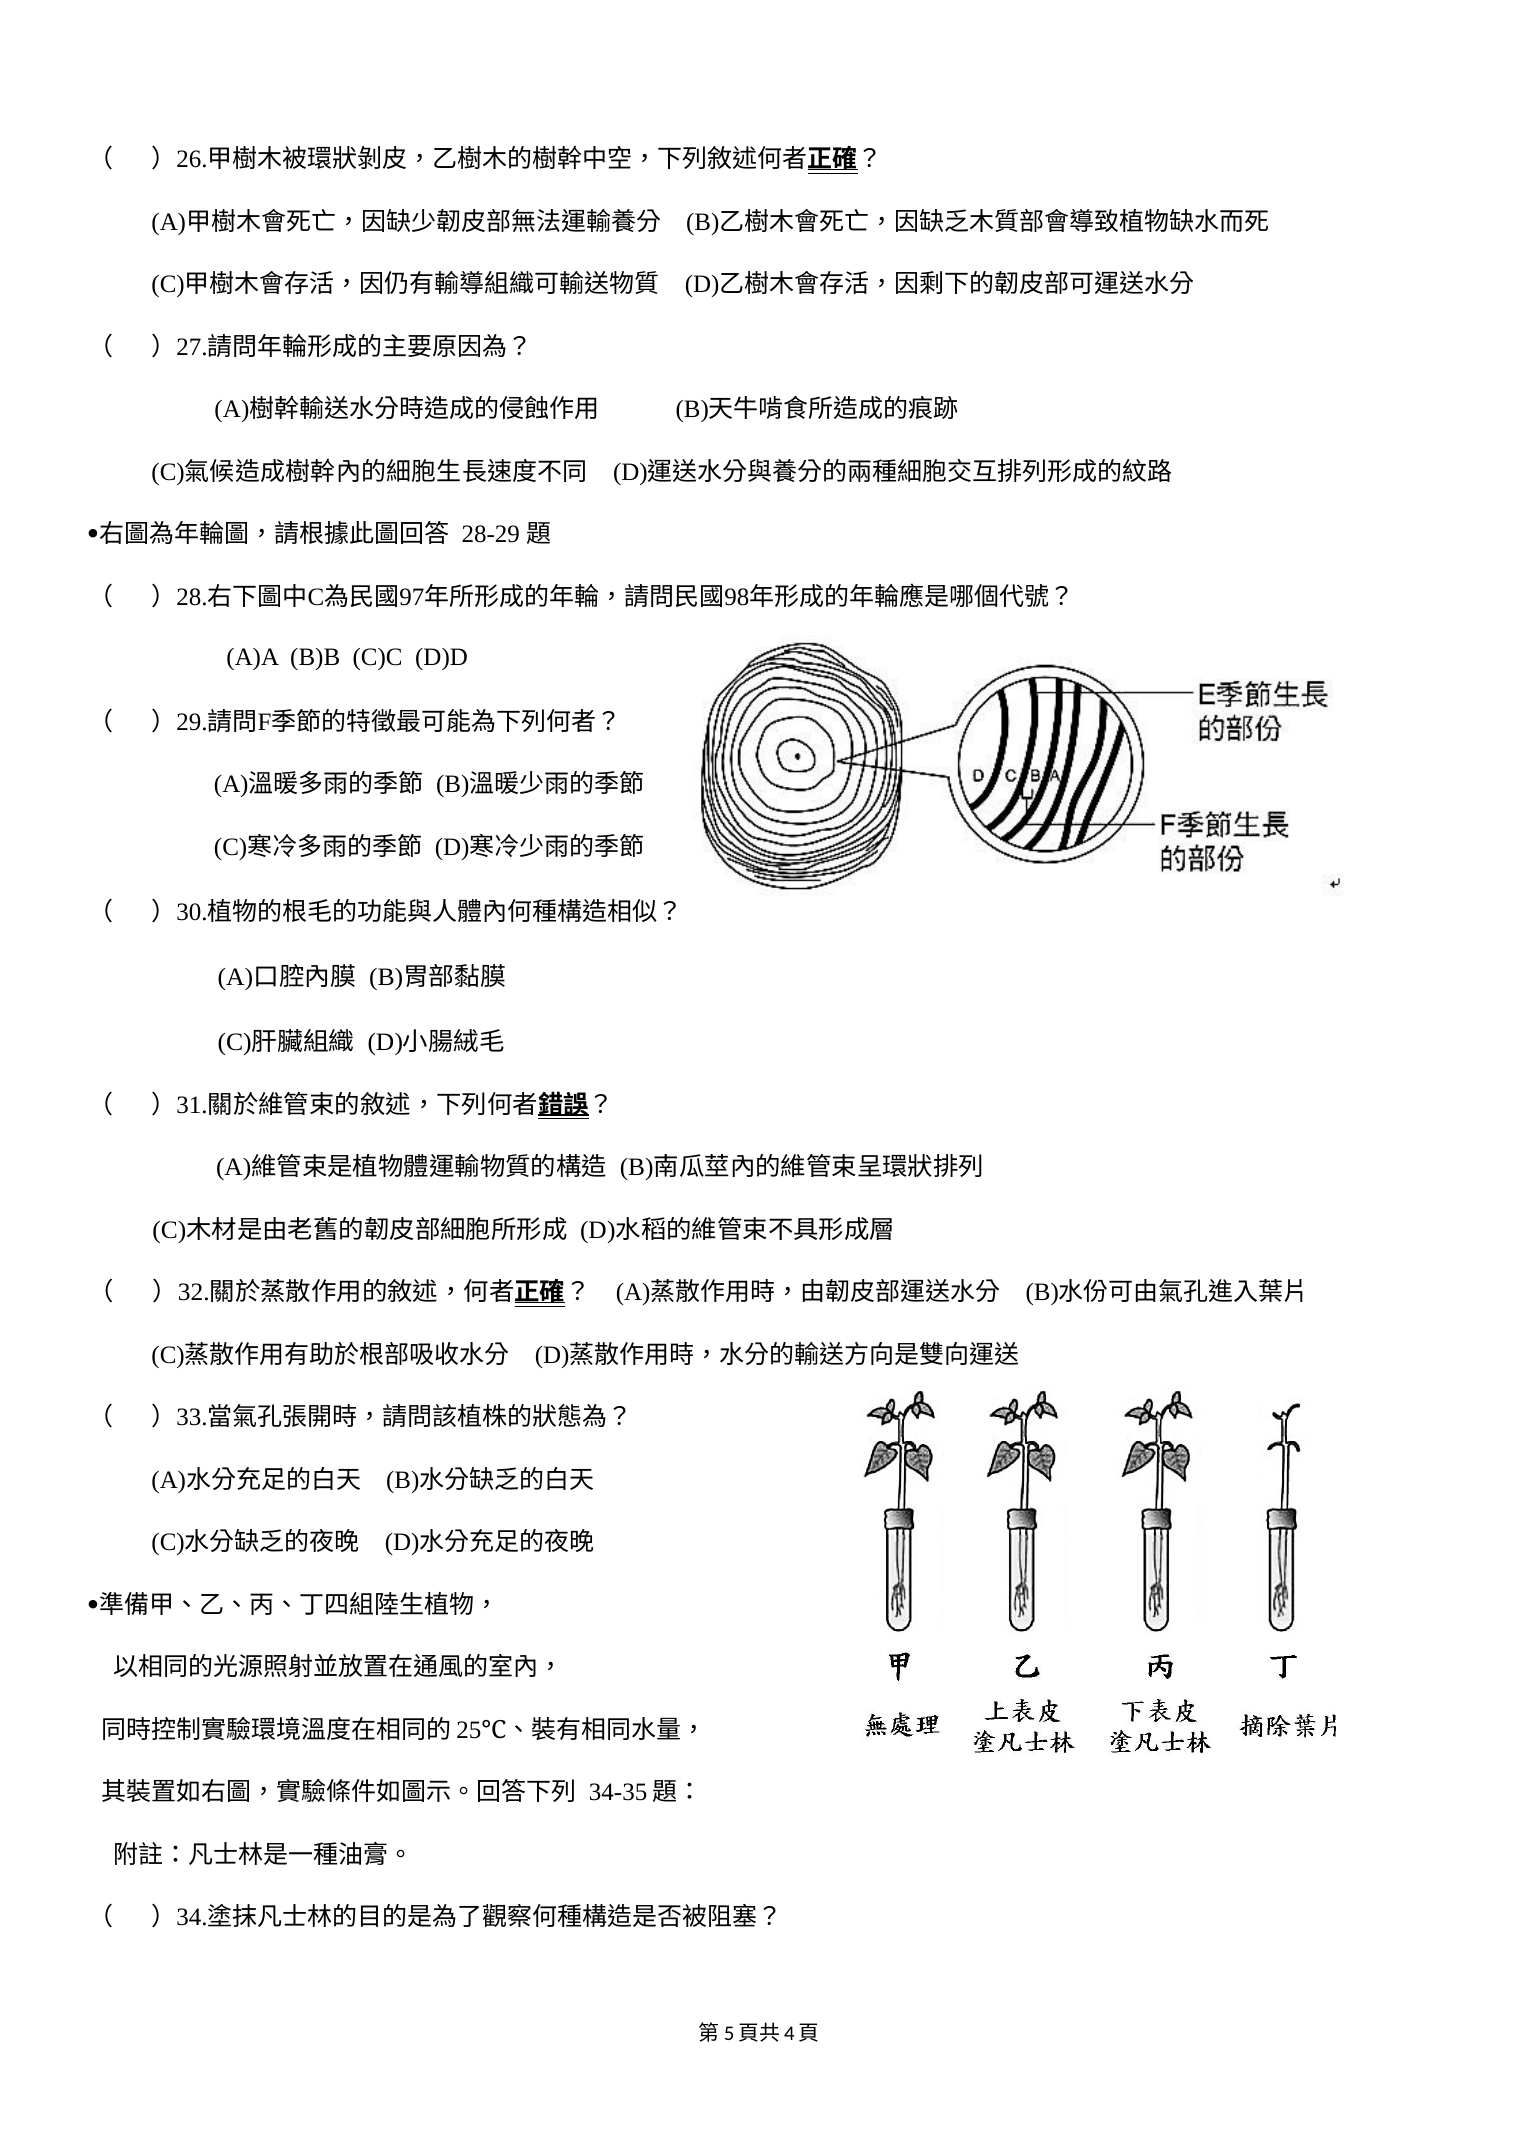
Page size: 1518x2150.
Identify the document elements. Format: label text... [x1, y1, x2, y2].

text （ ）31.關於維管束的敘述，下列何者錯誤？ [89, 1061, 1429, 1123]
text （ ）27.請問年輪形成的主要原因為？ [89, 302, 1429, 365]
text (C)寒冷多雨的季節 (D)寒冷少雨的季節 [89, 802, 682, 865]
text 準備甲、乙、丙、丁四組陸生植物， [89, 1561, 837, 1623]
text 附註：凡士林是一種油膏。 [89, 1811, 1429, 1873]
text (A)溫暖多雨的季節 (B)溫暖少雨的季節 [89, 740, 682, 802]
text (A)維管束是植物體運輸物質的構造 (B)南瓜莖內的維管束呈環狀排列 [89, 1123, 1429, 1186]
text 右圖為年輪圖，請根據此圖回答 28-29 題 [89, 490, 1429, 552]
text [1359, 1623, 1429, 1686]
text [1359, 1561, 1429, 1623]
text （ ）34.塗抹凡士林的目的是為了觀察何種構造是否被阻塞？ [89, 1873, 1429, 1936]
text [1359, 1436, 1429, 1498]
text (A)樹幹輸送水分時造成的侵蝕作用 (B)天牛啃食所造成的痕跡 [89, 365, 1429, 427]
text (C)水分缺乏的夜晚 (D)水分充足的夜晚 [89, 1498, 837, 1561]
text 同時控制實驗環境溫度在相同的25℃、裝有相同水量， [89, 1686, 837, 1748]
text (C)木材是由老舊的韌皮部細胞所形成 (D)水稻的維管束不具形成層 [89, 1186, 1429, 1248]
text （ ）30.植物的根毛的功能與人體內何種構造相似？ [89, 868, 1429, 930]
text (A)A (B)B (C)C (D)D [89, 615, 1429, 677]
text (C)蒸散作用有助於根部吸收水分 (D)蒸散作用時，水分的輸送方向是雙向運送 [89, 1311, 1429, 1373]
text (C)肝臟組織 (D)小腸絨毛 [89, 998, 1429, 1061]
text （ ）29.請問F季節的特徵最可能為下列何者？ [89, 677, 682, 740]
text [1363, 677, 1429, 740]
text （ ）26.甲樹木被環狀剝皮，乙樹木的樹幹中空，下列敘述何者正確？ [89, 115, 1429, 177]
text (A)口腔內膜 (B)胃部黏膜 [89, 933, 1429, 995]
text (C)氣候造成樹幹內的細胞生長速度不同 (D)運送水分與養分的兩種細胞交互排列形成的紋路 [89, 427, 1429, 490]
text （ ）28.右下圖中C為民國97年所形成的年輪，請問民國98年形成的年輪應是哪個代號？ [89, 552, 1429, 615]
text 以相同的光源照射並放置在通風的室內， [114, 1623, 837, 1686]
text （ ）33.當氣孔張開時，請問該植株的狀態為？ [89, 1373, 1429, 1436]
text 其裝置如右圖，實驗條件如圖示。回答下列 34-35題： [89, 1748, 1429, 1811]
text [1359, 1498, 1429, 1561]
text (C)甲樹木會存活，因仍有輸導組織可輸送物質 (D)乙樹木會存活，因剩下的韌皮部可運送水分 [89, 240, 1429, 302]
text (A)水分充足的白天 (B)水分缺乏的白天 [89, 1436, 837, 1498]
text （ ）32.關於蒸散作用的敘述，何者正確？ (A)蒸散作用時，由韌皮部運送水分 (B)水份可由氣孔進入葉片 [89, 1248, 1429, 1311]
text [1363, 802, 1429, 865]
text [1363, 740, 1429, 802]
text (A)甲樹木會死亡，因缺少韌皮部無法運輸養分 (B)乙樹木會死亡，因缺乏木質部會導致植物缺水而死 [89, 177, 1429, 240]
text [1359, 1686, 1429, 1748]
